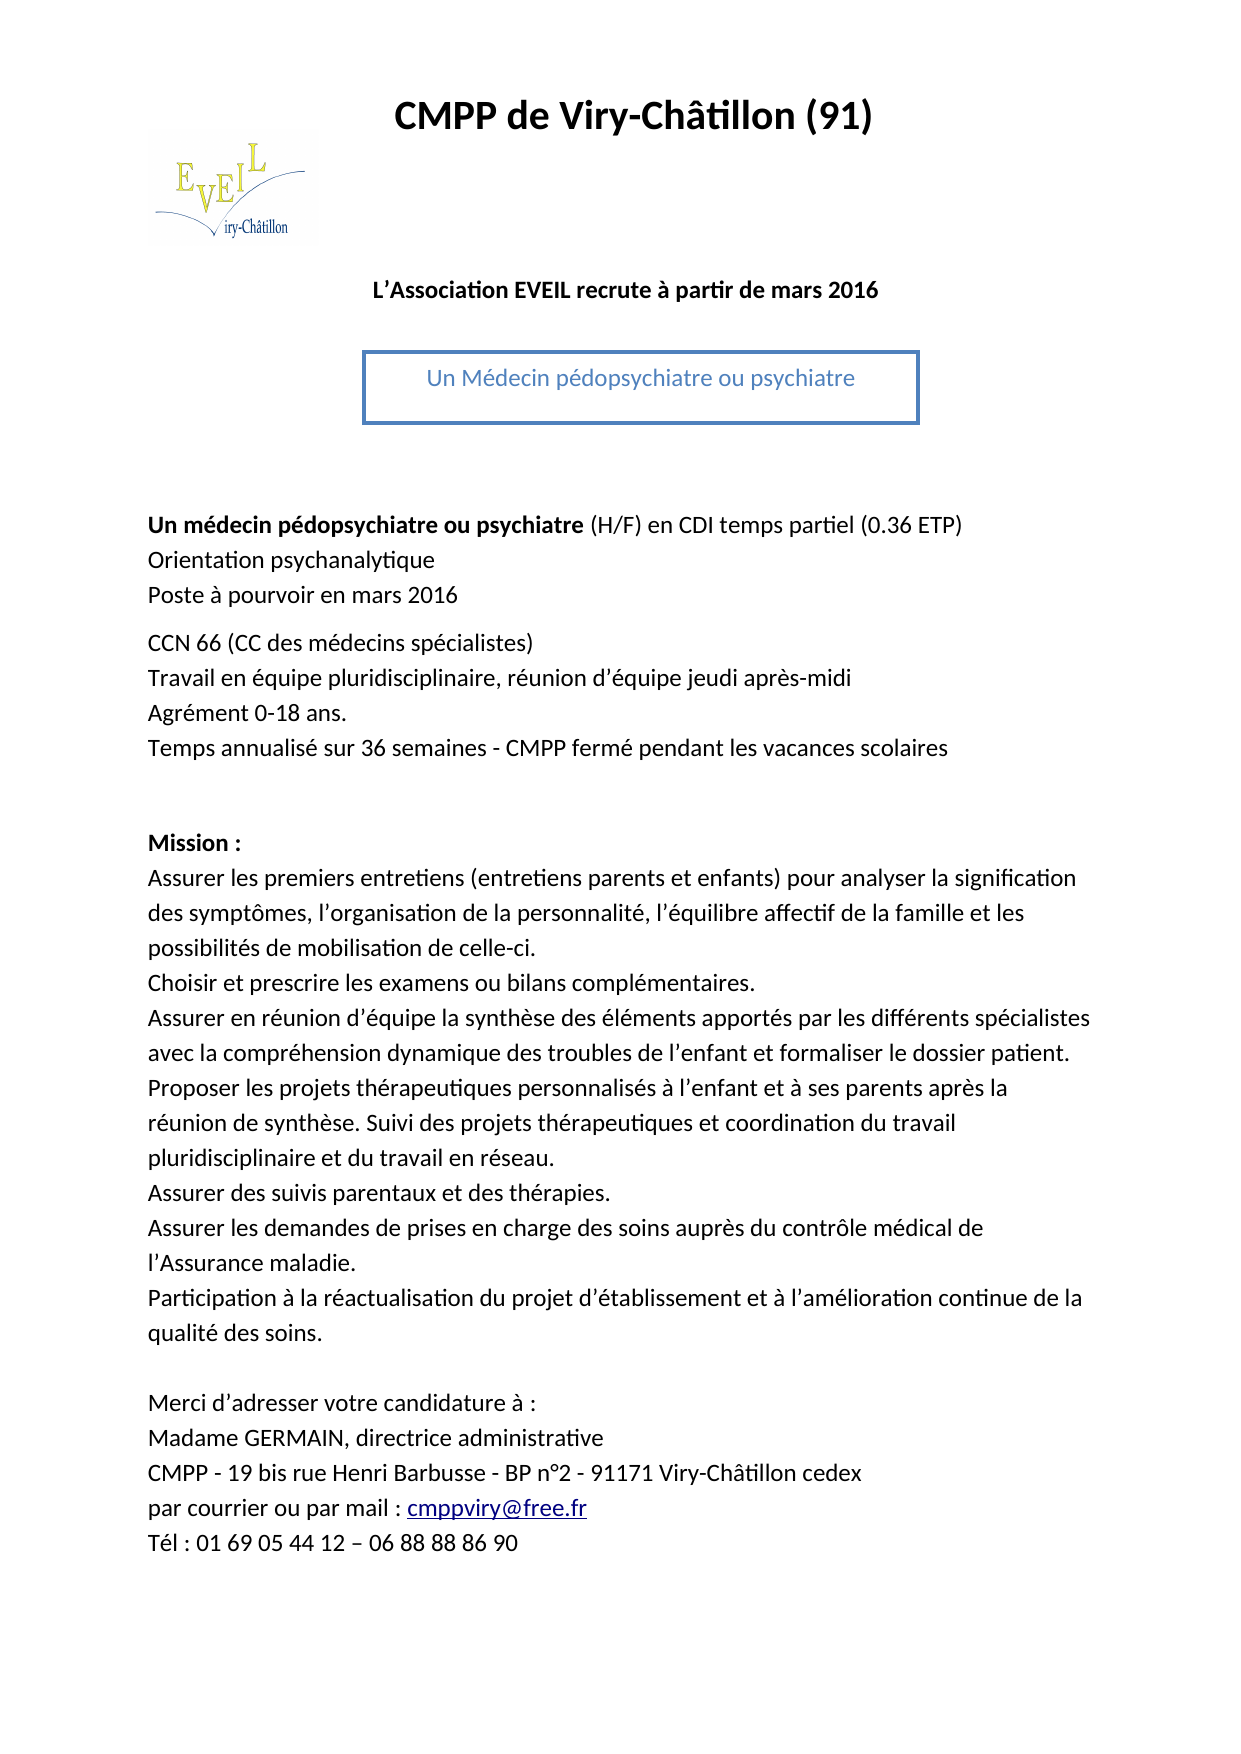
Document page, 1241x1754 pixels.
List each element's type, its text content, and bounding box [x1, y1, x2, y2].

list Proposer les projets thérapeutiques personnalisés à l’enfant et à ses parents après la réunion de synthèse. Suivi des projets thérapeutiques et coordination du travail pluridisciplinaire et du travail en réseau. [148, 1072, 1092, 1172]
list Mission : [148, 827, 1092, 857]
list Orientation psychanalytique [148, 544, 1092, 575]
list Agrément 0-18 ans. [148, 697, 1092, 727]
list par courrier ou par mail : cmppviry@free.fr [148, 1492, 1092, 1522]
list Assurer des suivis parentaux et des thérapies. [148, 1177, 1092, 1207]
list Tél : 01 69 05 44 12 – 06 88 88 86 90 [148, 1527, 1092, 1557]
list Travail en équipe pluridisciplinaire, réunion d’équipe jeudi après-midi [148, 662, 1092, 692]
list CMPP - 19 bis rue Henri Barbusse - BP n°2 - 91171 Viry-Châtillon cedex [148, 1457, 1092, 1487]
list Madame GERMAIN, directrice administrative [148, 1422, 1092, 1452]
text CMPP de Viry-Châtillon (91) [148, 89, 1092, 246]
list Assurer en réunion d’équipe la synthèse des éléments apportés par les différents spécialistes avec la compréhension dynamique des troubles de l’enfant et formaliser le dossier patient. [148, 1002, 1092, 1067]
list Poste à pourvoir en mars 2016 [148, 579, 1092, 610]
list Assurer les demandes de prises en charge des soins auprès du contrôle médical de l’Assurance maladie. [148, 1212, 1092, 1277]
list Assurer les premiers entretiens (entretiens parents et enfants) pour analyser la signification des symptômes, l’organisation de la personnalité, l’équilibre affectif de la famille et les possibilités de mobilisation de celle-ci. [148, 862, 1092, 962]
list Un médecin pédopsychiatre ou psychiatre (H/F) en CDI temps partiel (0.36 ETP) [148, 509, 1092, 540]
list Participation à la réactualisation du projet d’établissement et à l’amélioration continue de la qualité des soins. [148, 1282, 1092, 1347]
text Un Médecin pédopsychiatre ou psychiatre [381, 362, 901, 392]
list Choisir et prescrire les examens ou bilans complémentaires. [148, 967, 1092, 997]
list Temps annualisé sur 36 semaines - CMPP fermé pendant les vacances scolaires [148, 732, 1092, 762]
text L’Association EVEIL recrute à partir de mars 2016 [148, 274, 1092, 305]
list Merci d’adresser votre candidature à : [148, 1387, 1092, 1417]
list CCN 66 (CC des médecins spécialistes) [148, 627, 1092, 657]
